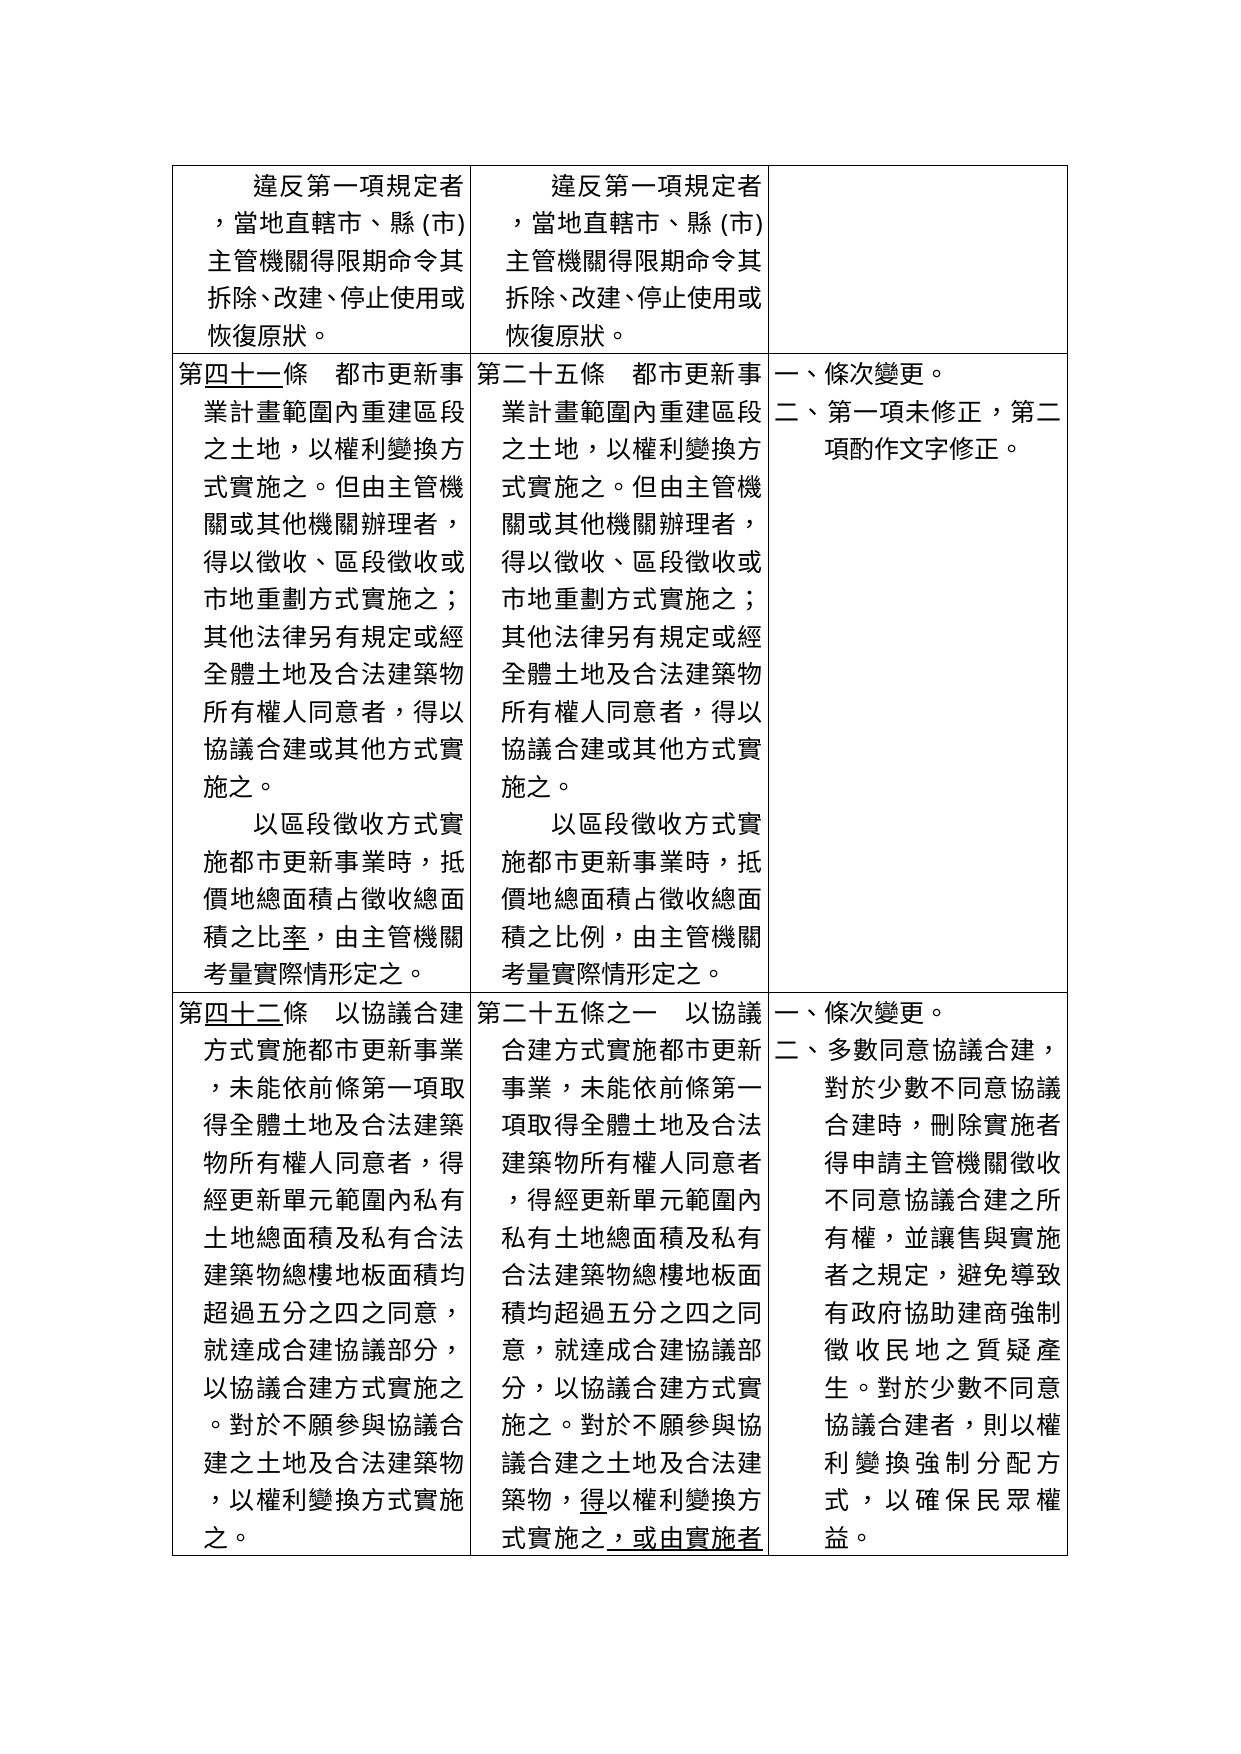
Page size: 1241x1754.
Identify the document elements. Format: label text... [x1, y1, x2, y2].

table_cell 一、條次變更。 二、多數同意協議合建，對於少數不同意協議合建時，刪除實施者得申請主管機關徵收不同意協議合建之所有權，並讓售與實施者之規定，避免導致有政府協助建商強制徵收民地之質疑產生。對於少數不同意協議合建者，則以權利變換強制分配方式，以確保民眾權益。 [769, 993, 1067, 1555]
table_cell 第二十五條 都市更新事業計畫範圍內重建區段之土地，以權利變換方式實施之。但由主管機關或其他機關辦理者，得以徵收、區段徵收或市地重劃方式實施之；其他法律另有規定或經全體土地及合法建築物所有權人同意者，得以協議合建或其他方式實施之。 以區段徵收方式實施都市更新事業時，抵價地總面積占徵收總面積之比例，由主管機關考量實際情形定之。 [471, 354, 768, 992]
table_cell [769, 166, 1067, 353]
table_cell 違反第一項規定者，當地直轄市、縣 (市) 主管機關得限期命令其拆除、改建、停止使用或恢復原狀。 [173, 166, 470, 353]
table_cell 違反第一項規定者，當地直轄市、縣 (市) 主管機關得限期命令其拆除、改建、停止使用或恢復原狀。 [471, 166, 768, 353]
table_cell 第四十二條 以協議合建方式實施都市更新事業，未能依前條第一項取得全體土地及合法建築物所有權人同意者，得經更新單元範圍內私有土地總面積及私有合法建築物總樓地板面積均超過五分之四之同意，就達成合建協議部分，以協議合建方式實施之。對於不願參與協議合建之土地及合法建築物，以權利變換方式實施之。 [173, 993, 470, 1555]
table_cell 第二十五條之一 以協議合建方式實施都市更新事業，未能依前條第一項取得全體土地及合法建築物所有權人同意者，得經更新單元範圍內私有土地總面積及私有合法建築物總樓地板面積均超過五分之四之同意，就達成合建協議部分，以協議合建方式實施之。對於不願參與協議合建之土地及合法建築物，得以權利變換方式實施之，或由實施者 [471, 993, 768, 1555]
table_cell 第四十一條 都市更新事業計畫範圍內重建區段之土地，以權利變換方式實施之。但由主管機關或其他機關辦理者，得以徵收、區段徵收或市地重劃方式實施之；其他法律另有規定或經全體土地及合法建築物所有權人同意者，得以協議合建或其他方式實施之。 以區段徵收方式實施都市更新事業時，抵價地總面積占徵收總面積之比率，由主管機關考量實際情形定之。 [173, 354, 470, 992]
table_cell 一、條次變更。 二、第一項未修正，第二項酌作文字修正。 [769, 354, 1067, 992]
